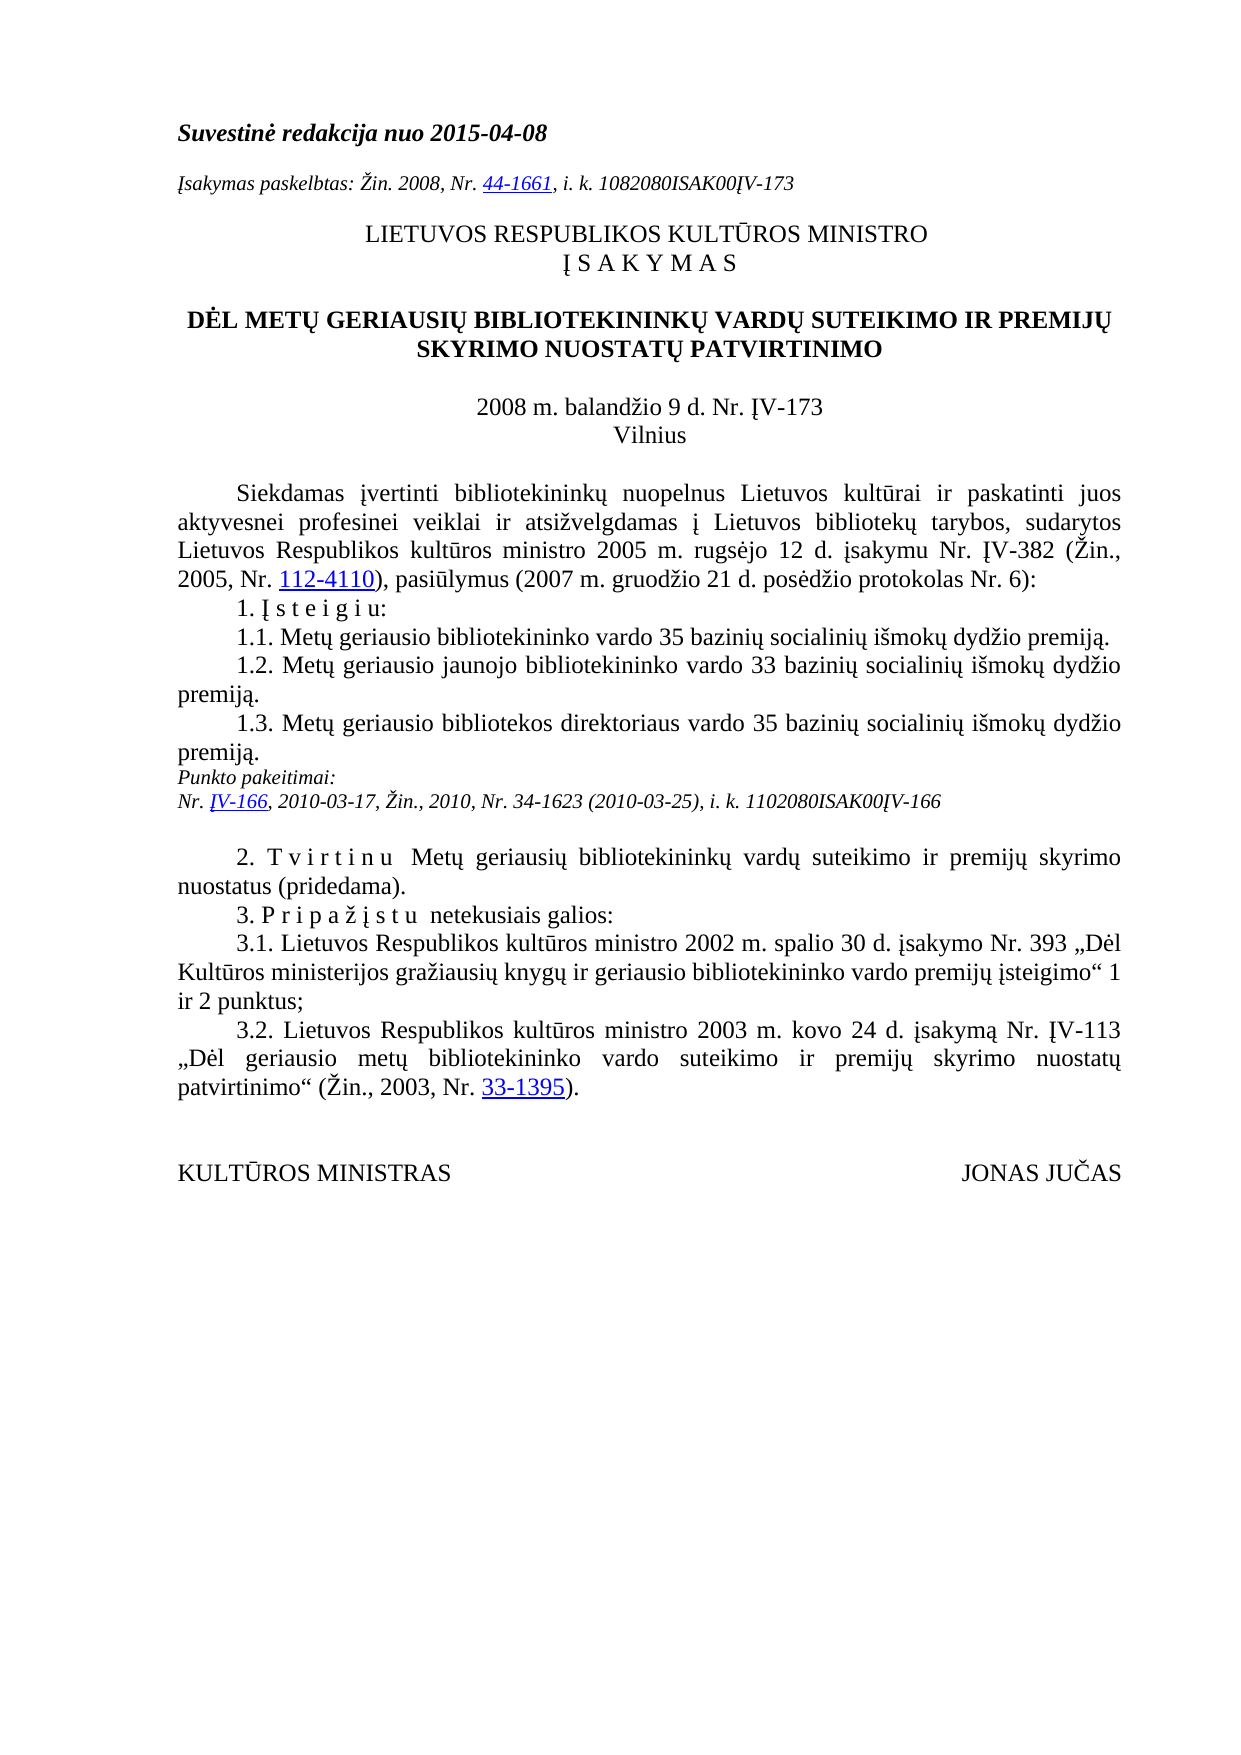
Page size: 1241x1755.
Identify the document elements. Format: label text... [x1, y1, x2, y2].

text Įsakymas paskelbtas: Žin. 2008, Nr. 44-1661, i. k. 1082080ISAK00ĮV-173 [177, 171, 1122, 195]
text 3.1. Lietuvos Respublikos kultūros ministro 2002 m. spalio 30 d. įsakymo Nr. 393 „Dėl Kultūros ministerijos gražiausių knygų ir geriausio bibliotekininko vardo premijų įsteigimo“ 1 ir 2 punktus; [177, 928, 1122, 1015]
text Vilnius [177, 420, 1122, 449]
text DĖL METŲ GERIAUSIŲ BIBLIOTEKININKŲ VARDŲ SUTEIKIMO IR PREMIJŲ SKYRIMO NUOSTATŲ PATVIRTINIMO [177, 305, 1122, 363]
text LIETUVOS RESPUBLIKOS KULTŪROS MINISTRO [177, 219, 1122, 248]
text 2008 m. balandžio 9 d. Nr. ĮV-173 [177, 392, 1122, 420]
text 3.2. Lietuvos Respublikos kultūros ministro 2003 m. kovo 24 d. įsakymą Nr. ĮV-113 „Dėl geriausio metų bibliotekininko vardo suteikimo ir premijų skyrimo nuostatų patvirtinimo“ (Žin., 2003, Nr. 33-1395). [177, 1015, 1122, 1101]
text 1.1. Metų geriausio bibliotekininko vardo 35 bazinių socialinių išmokų dydžio premiją. [177, 622, 1122, 650]
text ĮSAKYMAS [177, 248, 1122, 277]
text 2. Tvirtinu Metų geriausių bibliotekininkų vardų suteikimo ir premijų skyrimo nuostatus (pridedama). [177, 842, 1122, 900]
text 3. Pripažįstu netekusiais galios: [177, 900, 1122, 928]
text Punkto pakeitimai: [177, 765, 1122, 789]
text 1.3. Metų geriausio bibliotekos direktoriaus vardo 35 bazinių socialinių išmokų dydžio premiją. [177, 708, 1122, 765]
text 1. Į s t e i g i u: [177, 593, 1122, 622]
text KULTŪROS MINISTRAS JONAS JUČAS [177, 1158, 1122, 1187]
text 1.2. Metų geriausio jaunojo bibliotekininko vardo 33 bazinių socialinių išmokų dydžio premiją. [177, 650, 1122, 708]
text Suvestinė redakcija nuo 2015-04-08 [177, 118, 1122, 147]
text Siekdamas įvertinti bibliotekininkų nuopelnus Lietuvos kultūrai ir paskatinti juos aktyvesnei profesinei veiklai ir atsižvelgdamas į Lietuvos bibliotekų tarybos, sudarytos Lietuvos Respublikos kultūros ministro 2005 m. rugsėjo 12 d. įsakymu Nr. ĮV-382 (Žin., 2005, Nr. 112-4110), pasiūlymus (2007 m. gruodžio 21 d. posėdžio protokolas Nr. 6): [177, 478, 1122, 593]
text Nr. ĮV-166, 2010-03-17, Žin., 2010, Nr. 34-1623 (2010-03-25), i. k. 1102080ISAK00ĮV-166 [177, 789, 1122, 813]
